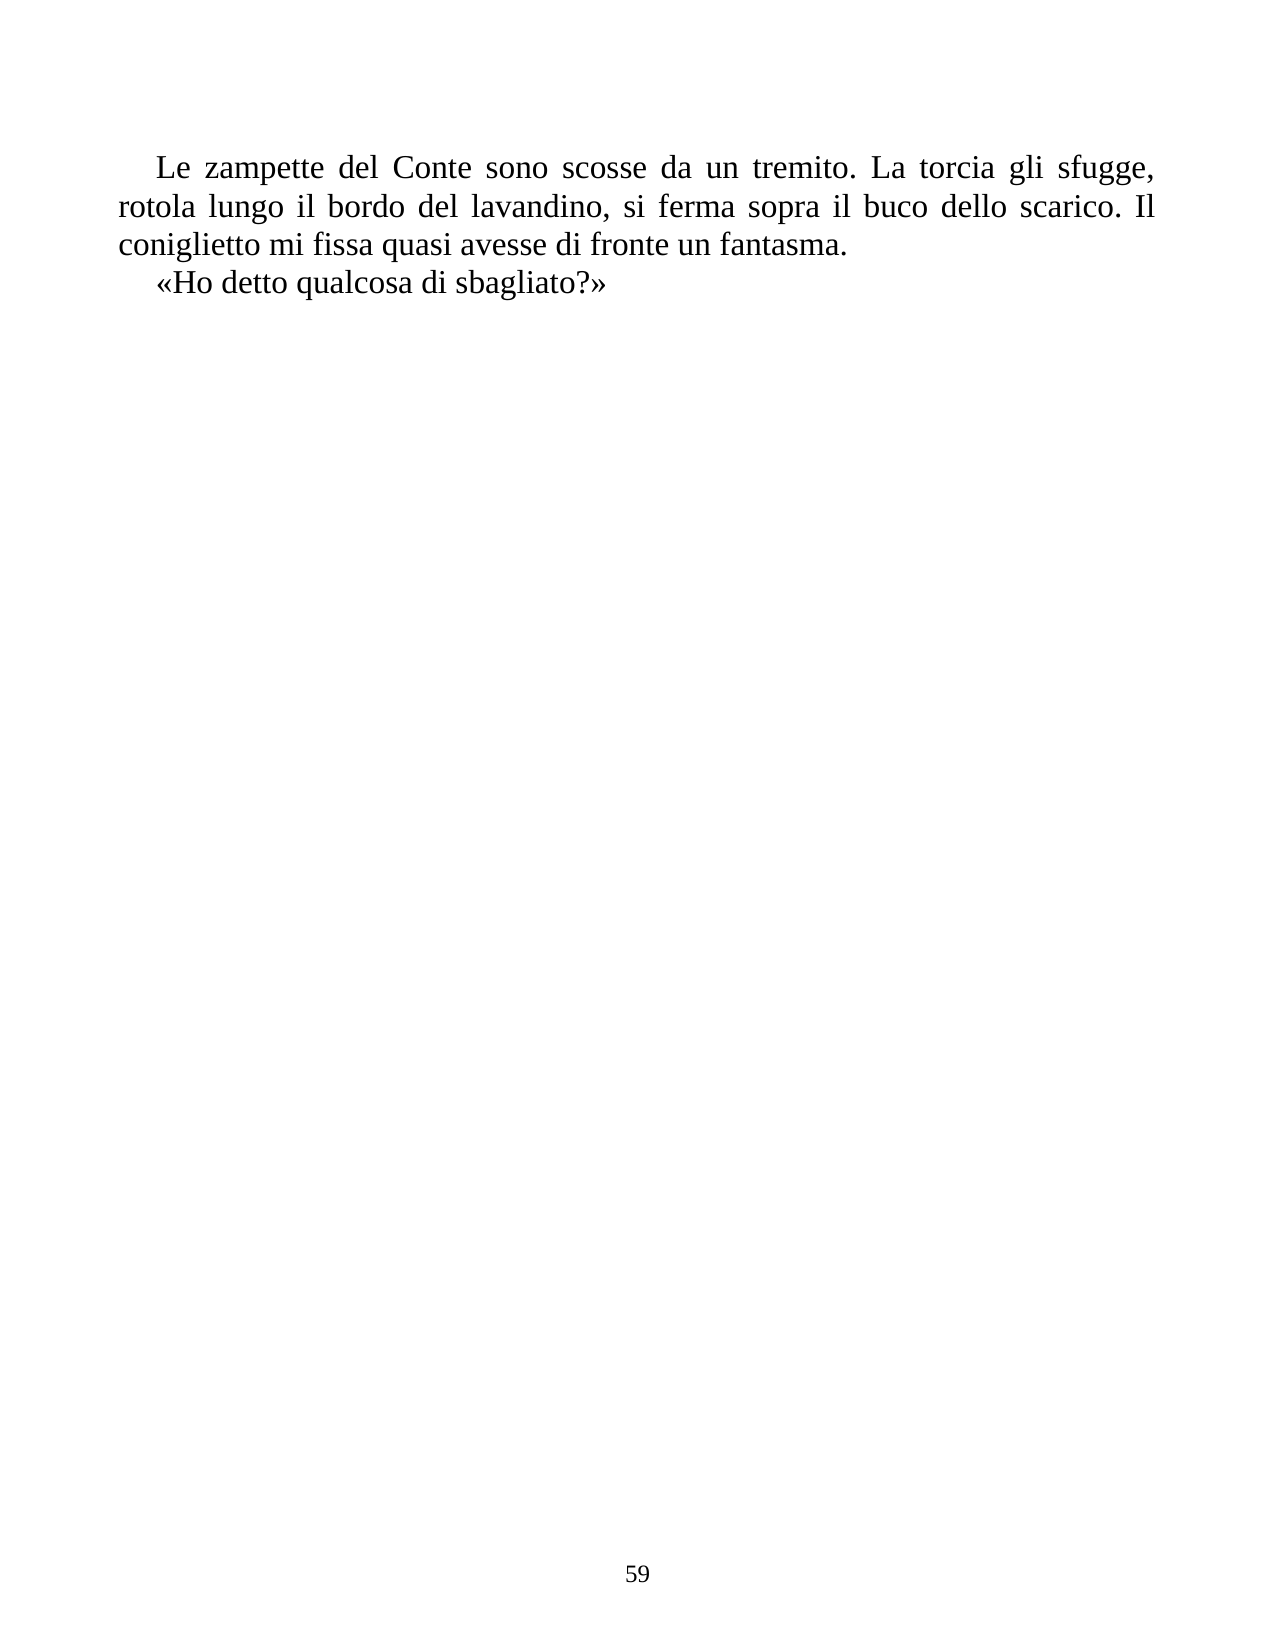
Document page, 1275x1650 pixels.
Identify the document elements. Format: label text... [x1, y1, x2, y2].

text «Ho detto qualcosa di sbagliato?» [118, 263, 1157, 301]
text Le zampette del Conte sono scosse da un tremito. La torcia gli sfugge, rotola lungo il bordo del lavandino, si ferma sopra il buco dello scarico. Il coniglietto mi fissa quasi avesse di fronte un fantasma. [118, 148, 1157, 263]
